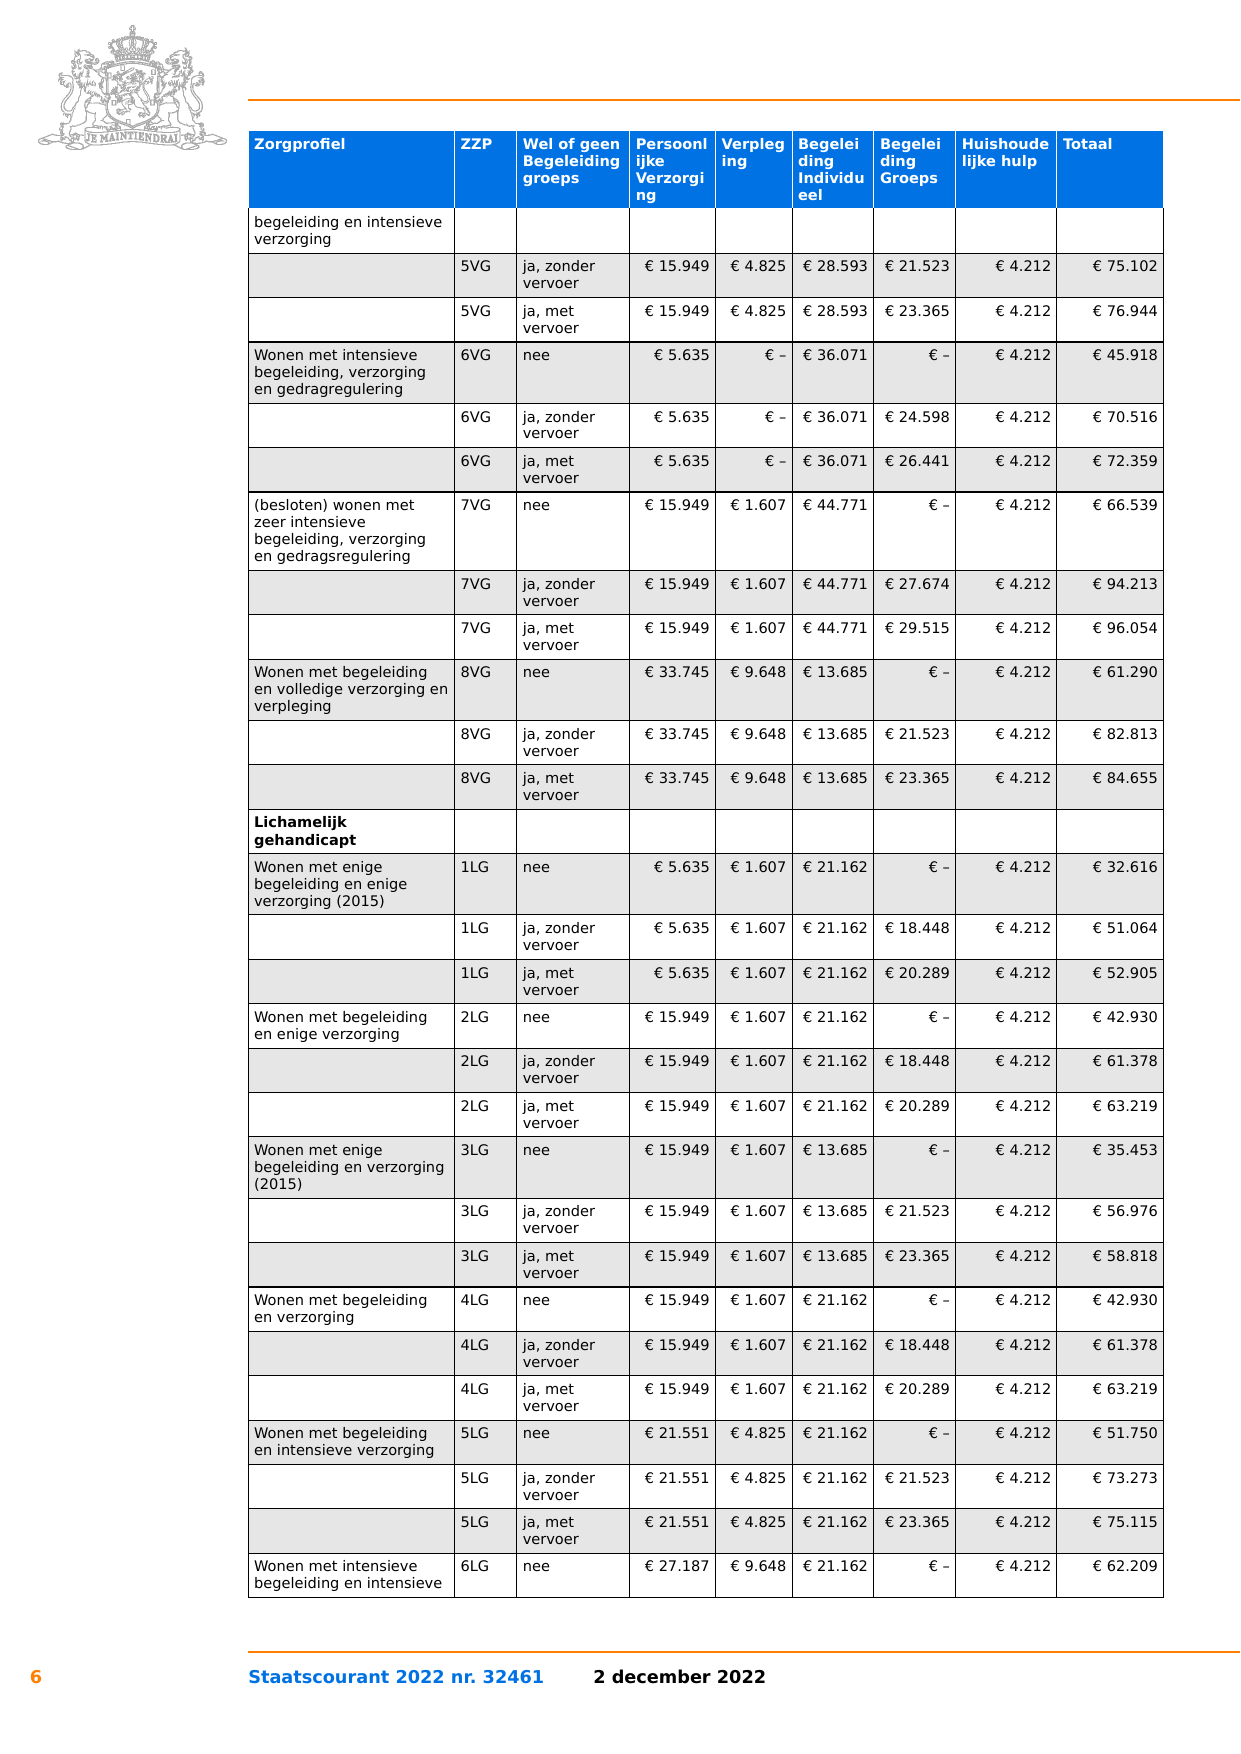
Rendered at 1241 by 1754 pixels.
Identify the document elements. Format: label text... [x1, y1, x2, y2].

table_cell € 9.648 [716, 721, 792, 764]
table_cell € 1.607 [716, 1137, 792, 1198]
table_cell ja, zonder vervoer [517, 915, 629, 959]
table_cell € 21.523 [874, 721, 955, 764]
table_cell € 36.071 [793, 448, 873, 491]
table_cell € – [874, 1137, 955, 1198]
table_cell € – [874, 1288, 955, 1331]
table_cell 4LG [455, 1288, 516, 1331]
table_cell ja, zonder vervoer [517, 571, 629, 614]
table_cell € 4.212 [956, 915, 1056, 959]
table_cell € 1.607 [716, 571, 792, 614]
table_cell € 29.515 [874, 615, 955, 658]
table_cell € 15.949 [630, 493, 715, 570]
table_cell € 4.212 [956, 1049, 1056, 1092]
table_cell ja, met vervoer [517, 1243, 629, 1286]
table_cell € 21.162 [793, 960, 873, 1003]
table_cell 6VG [455, 448, 516, 491]
table_cell € 20.289 [874, 1093, 955, 1136]
table_cell ja, met vervoer [517, 1093, 629, 1136]
table_cell € 21.162 [793, 1554, 873, 1597]
table_cell [249, 254, 454, 297]
table_cell € 21.523 [874, 254, 955, 297]
table_cell € 4.212 [956, 298, 1056, 341]
table_cell [249, 615, 454, 658]
table_cell Wonen met enige begeleiding en enige verzorging (2015) [249, 854, 454, 914]
table_cell 4LG [455, 1332, 516, 1375]
table_cell € 4.212 [956, 960, 1056, 1003]
table_cell € 15.949 [630, 1004, 715, 1047]
table_cell 2LG [455, 1093, 516, 1136]
table_cell 7VG [455, 615, 516, 658]
table_cell € 96.054 [1057, 615, 1163, 658]
table_cell nee [517, 854, 629, 914]
table_cell € 15.949 [630, 1288, 715, 1331]
table_cell € – [874, 343, 955, 403]
table_cell ja, met vervoer [517, 960, 629, 1003]
table_cell € 9.648 [716, 1554, 792, 1597]
table_cell 5LG [455, 1509, 516, 1553]
table_cell € 28.593 [793, 298, 873, 341]
table_cell € 4.825 [716, 1465, 792, 1508]
table_cell € 13.685 [793, 1137, 873, 1198]
table_cell € 4.212 [956, 660, 1056, 720]
table_cell € 4.825 [716, 1421, 792, 1464]
table_cell € 5.635 [630, 448, 715, 491]
table_cell € 45.918 [1057, 343, 1163, 403]
table_cell 4LG [455, 1376, 516, 1419]
table_cell [249, 404, 454, 447]
table_cell € – [716, 343, 792, 403]
table_cell € 1.607 [716, 1049, 792, 1092]
table_cell ja, met vervoer [517, 1509, 629, 1553]
table_cell € 9.648 [716, 765, 792, 809]
table_cell [249, 1199, 454, 1242]
table_cell Wonen met begeleiding en enige verzorging [249, 1004, 454, 1047]
table_cell Wonen met begeleiding en volledige verzorging en verpleging [249, 660, 454, 720]
table_cell [517, 209, 629, 253]
table_cell € 15.949 [630, 298, 715, 341]
table_cell € 4.212 [956, 615, 1056, 658]
table_cell ja, zonder vervoer [517, 1199, 629, 1242]
table_cell € 72.359 [1057, 448, 1163, 491]
table_cell [630, 810, 715, 853]
table_cell € 4.212 [956, 493, 1056, 570]
table_cell € 63.219 [1057, 1093, 1163, 1136]
table_cell € 1.607 [716, 1243, 792, 1286]
table_cell € 4.212 [956, 1199, 1056, 1242]
table_cell 5LG [455, 1465, 516, 1508]
table_cell € 94.213 [1057, 571, 1163, 614]
table_cell € 32.616 [1057, 854, 1163, 914]
table_header Totaal [1057, 131, 1163, 208]
table_cell € 4.212 [956, 1376, 1056, 1419]
table_cell 2LG [455, 1049, 516, 1092]
table_cell € 61.378 [1057, 1049, 1163, 1092]
table_cell € 5.635 [630, 343, 715, 403]
table_cell € 21.162 [793, 1421, 873, 1464]
table_cell [630, 209, 715, 253]
table_cell € 4.212 [956, 1465, 1056, 1508]
table_cell € 21.162 [793, 1376, 873, 1419]
table_cell € 61.290 [1057, 660, 1163, 720]
table_cell € 56.976 [1057, 1199, 1163, 1242]
table_cell € 1.607 [716, 615, 792, 658]
table_cell € 26.441 [874, 448, 955, 491]
table_cell [249, 298, 454, 341]
table_cell € 4.212 [956, 1288, 1056, 1331]
table_cell 1LG [455, 854, 516, 914]
table_cell € 4.212 [956, 1332, 1056, 1375]
table_cell € 15.949 [630, 615, 715, 658]
table_cell € 4.212 [956, 404, 1056, 447]
table_cell € 33.745 [630, 660, 715, 720]
table_cell 6LG [455, 1554, 516, 1597]
table_cell ja, zonder vervoer [517, 404, 629, 447]
table_cell € 13.685 [793, 1243, 873, 1286]
table_cell € 4.212 [956, 448, 1056, 491]
table_cell € 4.212 [956, 721, 1056, 764]
table_cell Wonen met enige begeleiding en verzorging (2015) [249, 1137, 454, 1198]
table_cell € 1.607 [716, 1093, 792, 1136]
table_cell € 23.365 [874, 1243, 955, 1286]
table_cell € 21.162 [793, 915, 873, 959]
table_cell € 1.607 [716, 1332, 792, 1375]
table_cell [249, 1049, 454, 1092]
table_cell € 75.115 [1057, 1509, 1163, 1553]
table_cell € 4.825 [716, 1509, 792, 1553]
table_cell € 21.162 [793, 1465, 873, 1508]
table_cell 6VG [455, 343, 516, 403]
table_cell € 21.162 [793, 1332, 873, 1375]
table_cell 1LG [455, 960, 516, 1003]
table_cell € – [716, 448, 792, 491]
table_cell € 15.949 [630, 1199, 715, 1242]
table_cell € 15.949 [630, 254, 715, 297]
table_cell € 4.212 [956, 1243, 1056, 1286]
table_cell € – [874, 1554, 955, 1597]
table_header Verpleging [716, 131, 792, 208]
table_cell € 21.162 [793, 1049, 873, 1092]
table_cell € 1.607 [716, 1199, 792, 1242]
table_cell € 21.551 [630, 1421, 715, 1464]
table_cell 6VG [455, 404, 516, 447]
table_cell € 15.949 [630, 1376, 715, 1419]
table_cell € 4.212 [956, 1004, 1056, 1047]
table_cell Lichamelijk gehandicapt [249, 810, 454, 853]
table_cell € – [874, 854, 955, 914]
table_cell nee [517, 1288, 629, 1331]
table_cell [1057, 209, 1163, 253]
table_cell nee [517, 660, 629, 720]
table_cell € 4.212 [956, 1421, 1056, 1464]
table_cell [793, 209, 873, 253]
table_cell [249, 915, 454, 959]
table_cell € – [874, 660, 955, 720]
table_cell € 1.607 [716, 1004, 792, 1047]
table_cell € 4.825 [716, 298, 792, 341]
table_cell € 76.944 [1057, 298, 1163, 341]
table_cell € 15.949 [630, 1332, 715, 1375]
table_cell [249, 1243, 454, 1286]
table_cell € 21.162 [793, 854, 873, 914]
table_cell [956, 810, 1056, 853]
table_cell € 73.273 [1057, 1465, 1163, 1508]
table_cell ja, met vervoer [517, 615, 629, 658]
table_cell [716, 209, 792, 253]
table_cell € 1.607 [716, 915, 792, 959]
table_cell € 62.209 [1057, 1554, 1163, 1597]
table_cell € 4.212 [956, 1554, 1056, 1597]
table_cell € 15.949 [630, 1243, 715, 1286]
table_cell ja, zonder vervoer [517, 721, 629, 764]
table_cell 3LG [455, 1243, 516, 1286]
table_cell € 36.071 [793, 404, 873, 447]
table_cell begeleiding en intensieve verzorging [249, 209, 454, 253]
table_cell [249, 960, 454, 1003]
table_cell 7VG [455, 493, 516, 570]
table_header Zorgprofiel [249, 131, 454, 208]
table_cell [1057, 810, 1163, 853]
table_cell [249, 1376, 454, 1419]
table_cell € 44.771 [793, 493, 873, 570]
table_cell € 1.607 [716, 493, 792, 570]
table_cell € 23.365 [874, 298, 955, 341]
table_cell [249, 765, 454, 809]
table_cell ja, zonder vervoer [517, 1332, 629, 1375]
table_cell [874, 810, 955, 853]
table_cell [455, 209, 516, 253]
table_cell € 1.607 [716, 854, 792, 914]
table_cell € 1.607 [716, 1376, 792, 1419]
table_cell € 21.162 [793, 1093, 873, 1136]
table_cell € 18.448 [874, 1332, 955, 1375]
table_cell € 84.655 [1057, 765, 1163, 809]
table_cell € 28.593 [793, 254, 873, 297]
table_cell € 1.607 [716, 1288, 792, 1331]
table_cell [249, 721, 454, 764]
table_cell 2LG [455, 1004, 516, 1047]
table_cell € 36.071 [793, 343, 873, 403]
table_header ZZP [455, 131, 516, 208]
table_cell € 42.930 [1057, 1288, 1163, 1331]
table_cell € 5.635 [630, 915, 715, 959]
table_cell € 4.212 [956, 571, 1056, 614]
table_cell € 61.378 [1057, 1332, 1163, 1375]
table_cell € 44.771 [793, 615, 873, 658]
table_cell € 27.674 [874, 571, 955, 614]
table_cell € 44.771 [793, 571, 873, 614]
table_cell ja, zonder vervoer [517, 1465, 629, 1508]
table_cell € 13.685 [793, 660, 873, 720]
table_cell € 23.365 [874, 1509, 955, 1553]
table_cell € 15.949 [630, 1049, 715, 1092]
table_cell 1LG [455, 915, 516, 959]
table_cell nee [517, 1554, 629, 1597]
table_cell [249, 448, 454, 491]
table_cell € 42.930 [1057, 1004, 1163, 1047]
table_cell ja, zonder vervoer [517, 254, 629, 297]
table_cell € 21.162 [793, 1288, 873, 1331]
table_cell ja, zonder vervoer [517, 1049, 629, 1092]
table_cell [517, 810, 629, 853]
table_cell 3LG [455, 1137, 516, 1198]
table_cell € 4.212 [956, 1509, 1056, 1553]
table_cell € 13.685 [793, 1199, 873, 1242]
table_cell 8VG [455, 765, 516, 809]
table_cell € 51.064 [1057, 915, 1163, 959]
table_cell € 4.212 [956, 1137, 1056, 1198]
table_cell € 9.648 [716, 660, 792, 720]
table_cell € – [716, 404, 792, 447]
table_cell € – [874, 1004, 955, 1047]
table_cell € 4.825 [716, 254, 792, 297]
table_cell [249, 1465, 454, 1508]
table_cell € 4.212 [956, 1093, 1056, 1136]
table_cell € 35.453 [1057, 1137, 1163, 1198]
table_cell € 82.813 [1057, 721, 1163, 764]
table_cell [249, 1509, 454, 1553]
table_cell € 63.219 [1057, 1376, 1163, 1419]
table_cell [716, 810, 792, 853]
table_cell € 4.212 [956, 854, 1056, 914]
table_cell 8VG [455, 721, 516, 764]
table_cell € 4.212 [956, 254, 1056, 297]
table_cell 5VG [455, 254, 516, 297]
table_cell ja, met vervoer [517, 765, 629, 809]
table_header Huishoudelijke hulp [956, 131, 1056, 208]
picture [38, 25, 227, 150]
table_header Wel of geen Begeleiding groeps [517, 131, 629, 208]
table_cell (besloten) wonen met zeer intensieve begeleiding, verzorging en gedragsregulering [249, 493, 454, 570]
table_cell 3LG [455, 1199, 516, 1242]
table_cell nee [517, 1421, 629, 1464]
table_cell € 5.635 [630, 960, 715, 1003]
table_cell € 51.750 [1057, 1421, 1163, 1464]
table_cell € 15.949 [630, 1137, 715, 1198]
table_cell € 21.523 [874, 1465, 955, 1508]
table_cell 8VG [455, 660, 516, 720]
table_cell € – [874, 493, 955, 570]
table_cell nee [517, 1137, 629, 1198]
table_cell € 21.162 [793, 1509, 873, 1553]
table_cell € 18.448 [874, 1049, 955, 1092]
table_cell [455, 810, 516, 853]
table_cell 5VG [455, 298, 516, 341]
table_cell [956, 209, 1056, 253]
table_cell € 20.289 [874, 1376, 955, 1419]
table_cell [249, 1093, 454, 1136]
table_cell nee [517, 343, 629, 403]
table_cell € 70.516 [1057, 404, 1163, 447]
table_cell € 33.745 [630, 765, 715, 809]
table_cell € 33.745 [630, 721, 715, 764]
table_cell € 20.289 [874, 960, 955, 1003]
table_cell [249, 1332, 454, 1375]
table_cell € 23.365 [874, 765, 955, 809]
table_cell € 27.187 [630, 1554, 715, 1597]
table_cell nee [517, 1004, 629, 1047]
table_cell € 4.212 [956, 343, 1056, 403]
table_cell € 15.949 [630, 1093, 715, 1136]
table_cell € 52.905 [1057, 960, 1163, 1003]
table_cell 7VG [455, 571, 516, 614]
table_header Begeleiding Individueel [793, 131, 873, 208]
table_cell € 5.635 [630, 404, 715, 447]
table_cell € – [874, 1421, 955, 1464]
table_cell [249, 571, 454, 614]
table_cell ja, met vervoer [517, 298, 629, 341]
table_cell 5LG [455, 1421, 516, 1464]
table_cell Wonen met begeleiding en intensieve verzorging [249, 1421, 454, 1464]
table_cell € 21.551 [630, 1509, 715, 1553]
table_cell [793, 810, 873, 853]
table_cell ja, met vervoer [517, 1376, 629, 1419]
table_cell € 1.607 [716, 960, 792, 1003]
table_cell € 18.448 [874, 915, 955, 959]
table_cell [874, 209, 955, 253]
table_cell € 4.212 [956, 765, 1056, 809]
table_cell Wonen met intensieve begeleiding, verzorging en gedragregulering [249, 343, 454, 403]
table_header Begeleiding Groeps [874, 131, 955, 208]
table_cell € 13.685 [793, 765, 873, 809]
table_cell € 13.685 [793, 721, 873, 764]
table_cell Wonen met begeleiding en verzorging [249, 1288, 454, 1331]
table_cell Wonen met intensieve begeleiding en intensieve [249, 1554, 454, 1597]
table_header Persoonlijke Verzorging [630, 131, 715, 208]
table_cell € 58.818 [1057, 1243, 1163, 1286]
table_cell € 21.523 [874, 1199, 955, 1242]
table_cell € 24.598 [874, 404, 955, 447]
table_cell € 15.949 [630, 571, 715, 614]
table_cell nee [517, 493, 629, 570]
table_cell € 21.551 [630, 1465, 715, 1508]
table_cell € 5.635 [630, 854, 715, 914]
table_cell ja, met vervoer [517, 448, 629, 491]
table_cell € 66.539 [1057, 493, 1163, 570]
table_cell € 75.102 [1057, 254, 1163, 297]
table_cell € 21.162 [793, 1004, 873, 1047]
